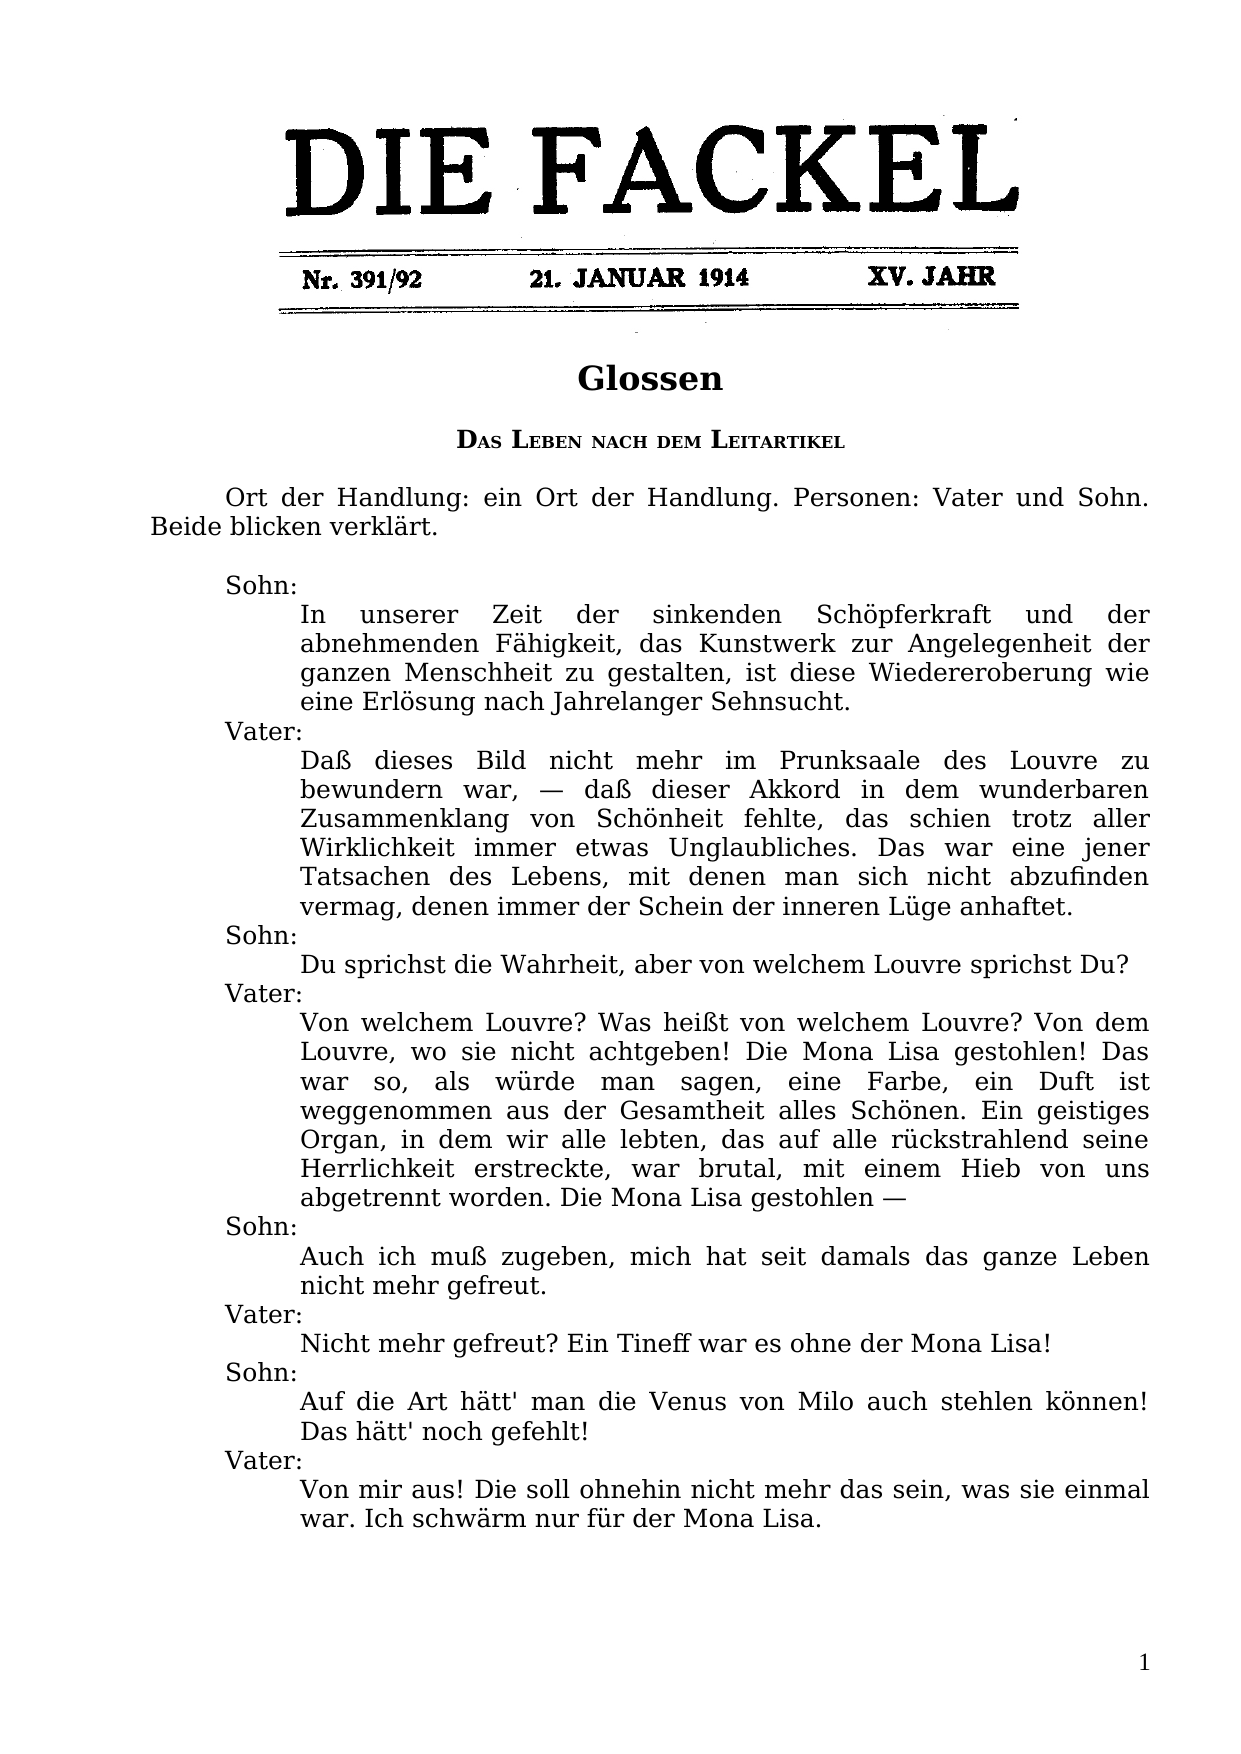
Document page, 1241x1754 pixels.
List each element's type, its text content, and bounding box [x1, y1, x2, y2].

text In unserer Zeit der sinkenden Schöpferkraft und der abnehmenden Fähigkeit, das Kunstwerk zur Angelegenheit der ganzen Menschheit zu gestalten, ist diese Wiedereroberung wie eine Erlösung nach Jahrelanger Sehnsucht. [300, 600, 1151, 717]
text Auf die Art hätt' man die Venus von Milo auch stehlen können! Das hätt' noch gefehlt! [300, 1387, 1151, 1446]
picture [267, 104, 1033, 337]
text Sohn: [150, 921, 1151, 950]
text Vater: [150, 717, 1151, 746]
text Sohn: [150, 1212, 1151, 1242]
text Daß dieses Bild nicht mehr im Prunksaale des Louvre zu bewundern war, — daß dieser Akkord in dem wunderbaren Zusammenklang von Schönheit fehlte, das schien trotz aller Wirklichkeit immer etwas Unglaubliches. Das war eine jener Tatsachen des Lebens, mit denen man sich nicht abzufinden vermag, denen immer der Schein der inneren Lüge anhaftet. [300, 746, 1151, 921]
text Glossen [150, 104, 1151, 398]
text Sohn: [150, 571, 1151, 600]
text Von mir aus! Die soll ohnehin nicht mehr das sein, was sie einmal war. Ich schwärm nur für der Mona Lisa. [300, 1475, 1151, 1533]
text Sohn: [150, 1358, 1151, 1387]
text Auch ich muß zugeben, mich hat seit damals das ganze Leben nicht mehr gefreut. [300, 1242, 1151, 1300]
text Vater: [150, 979, 1151, 1008]
text Vater: [150, 1300, 1151, 1329]
text Nicht mehr gefreut? Ein Tineff war es ohne der Mona Lisa! [300, 1329, 1151, 1358]
text Du sprichst die Wahrheit, aber von welchem Louvre sprichst Du? [300, 950, 1151, 979]
text Ort der Handlung: ein Ort der Handlung. Personen: Vater und Sohn. Beide blicken verklärt. [150, 483, 1151, 542]
text Das Leben nach dem Leitartikel [150, 398, 1151, 454]
text Von welchem Louvre? Was heißt von welchem Louvre? Von dem Louvre, wo sie nicht achtgeben! Die Mona Lisa gestohlen! Das war so, als würde man sagen, eine Farbe, ein Duft ist weggenommen aus der Gesamtheit alles Schönen. Ein geistiges Organ, in dem wir alle lebten, das auf alle rückstrahlend seine Herrlichkeit erstreckte, war brutal, mit einem Hieb von uns abgetrennt worden. Die Mona Lisa gestohlen — [300, 1008, 1151, 1212]
text Vater: [150, 1446, 1151, 1475]
